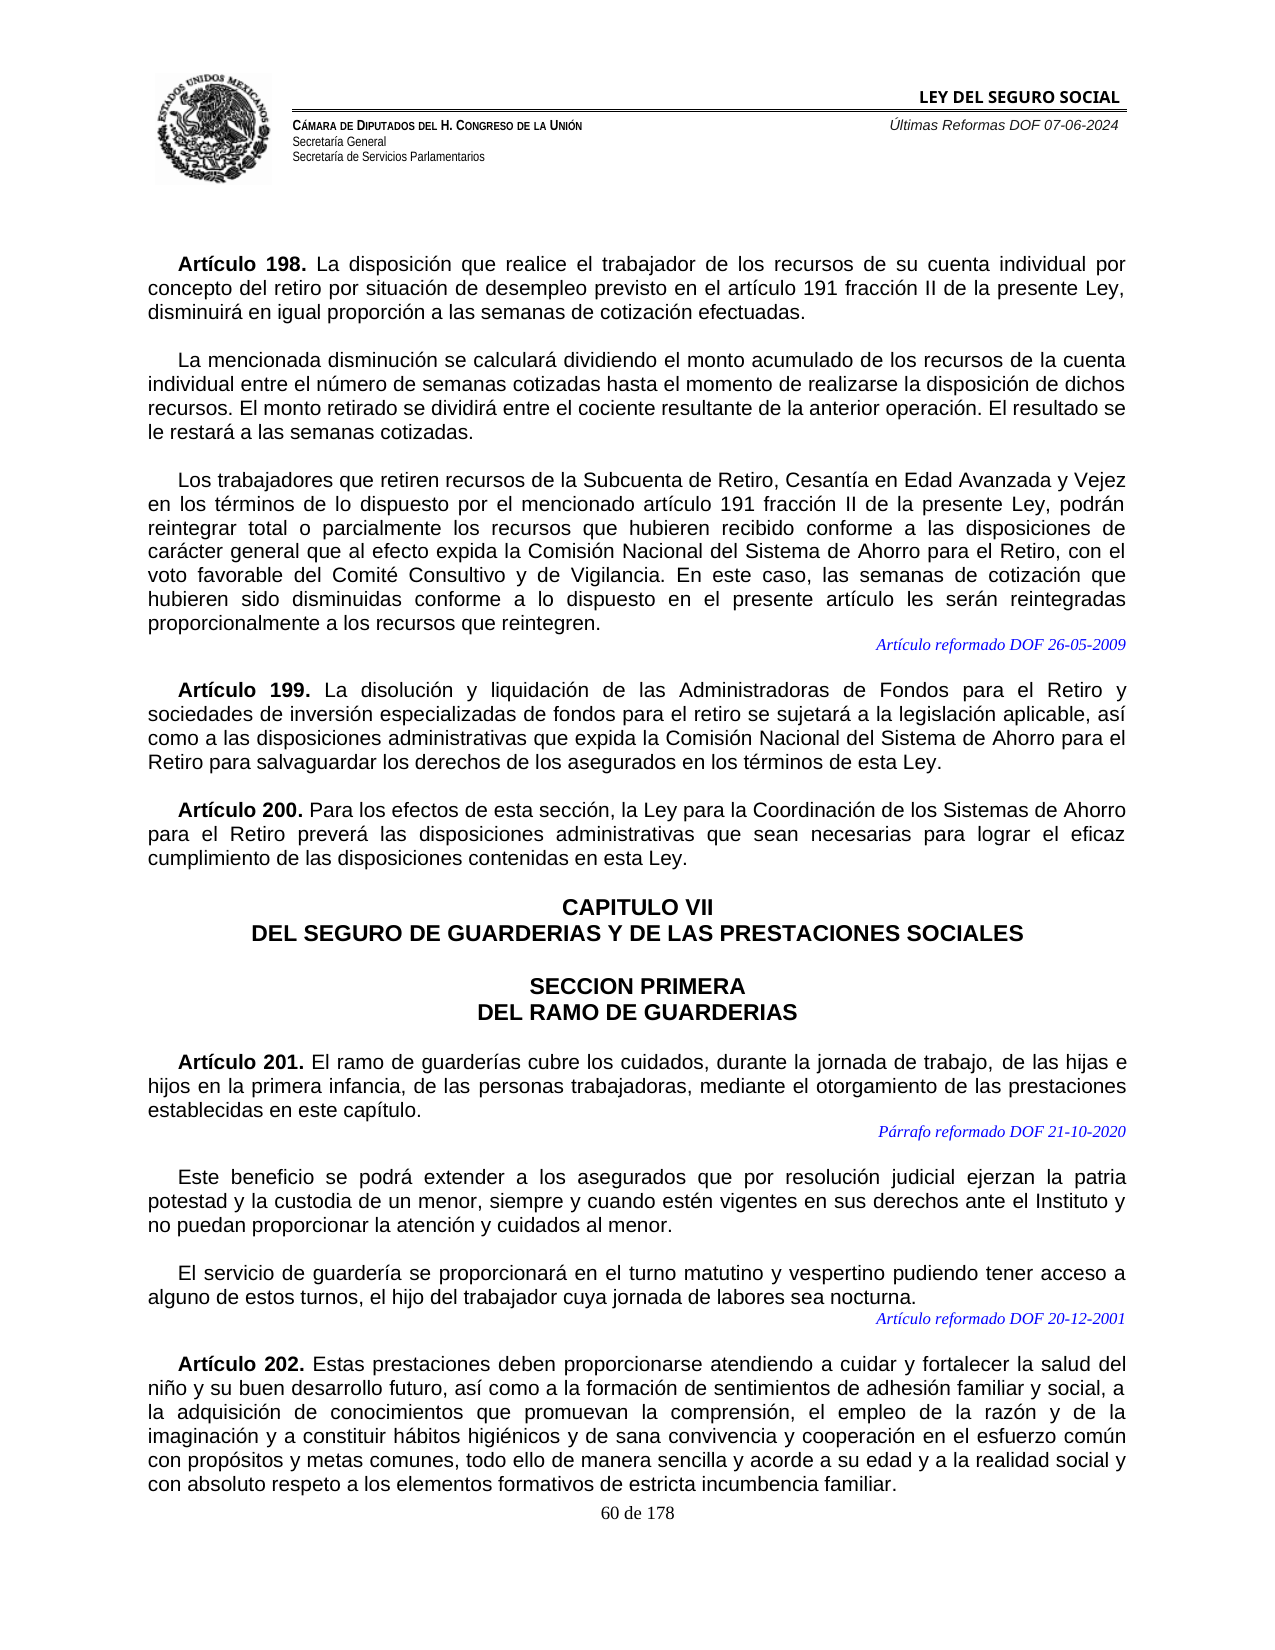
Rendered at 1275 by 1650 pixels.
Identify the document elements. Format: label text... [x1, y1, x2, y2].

text CAPITULO VII [148, 894, 1127, 920]
text Párrafo reformado DOF 21-10-2020 [148, 1122, 1127, 1141]
text La mencionada disminución se calculará dividiendo el monto acumulado de los recursos de la cuenta individual entre el número de semanas cotizadas hasta el momento de realizarse la disposición de dichos recursos. El monto retirado se dividirá entre el cociente resultante de la anterior operación. El resultado se le restará a las semanas cotizadas. [148, 348, 1127, 443]
text DEL SEGURO DE GUARDERIAS Y DE LAS PRESTACIONES SOCIALES [148, 920, 1127, 947]
text Artículo 198. La disposición que realice el trabajador de los recursos de su cuenta individual por concepto del retiro por situación de desempleo previsto en el artículo 191 fracción II de la presente Ley, disminuirá en igual proporción a las semanas de cotización efectuadas. [148, 252, 1127, 324]
text Artículo reformado DOF 20-12-2001 [148, 1308, 1127, 1328]
text Los trabajadores que retiren recursos de la Subcuenta de Retiro, Cesantía en Edad Avanzada y Vejez en los términos de lo dispuesto por el mencionado artículo 191 fracción II de la presente Ley, podrán reintegrar total o parcialmente los recursos que hubieren recibido conforme a las disposiciones de carácter general que al efecto expida la Comisión Nacional del Sistema de Ahorro para el Retiro, con el voto favorable del Comité Consultivo y de Vigilancia. En este caso, las semanas de cotización que hubieren sido disminuidas conforme a lo dispuesto en el presente artículo les serán reintegradas proporcionalmente a los recursos que reintegren. [148, 467, 1127, 635]
text Artículo 201. El ramo de guarderías cubre los cuidados, durante la jornada de trabajo, de las hijas e hijos en la primera infancia, de las personas trabajadoras, mediante el otorgamiento de las prestaciones establecidas en este capítulo. [148, 1050, 1127, 1122]
text Artículo reformado DOF 26-05-2009 [148, 635, 1127, 654]
text Artículo 199. La disolución y liquidación de las Administradoras de Fondos para el Retiro y sociedades de inversión especializadas de fondos para el retiro se sujetará a la legislación aplicable, así como a las disposiciones administrativas que expida la Comisión Nacional del Sistema de Ahorro para el Retiro para salvaguardar los derechos de los asegurados en los términos de esta Ley. [148, 678, 1127, 774]
text Este beneficio se podrá extender a los asegurados que por resolución judicial ejerzan la patria potestad y la custodia de un menor, siempre y cuando estén vigentes en sus derechos ante el Instituto y no puedan proporcionar la atención y cuidados al menor. [148, 1165, 1127, 1237]
text Artículo 200. Para los efectos de esta sección, la Ley para la Coordinación de los Sistemas de Ahorro para el Retiro preverá las disposiciones administrativas que sean necesarias para lograr el eficaz cumplimiento de las disposiciones contenidas en esta Ley. [148, 798, 1127, 870]
text El servicio de guardería se proporcionará en el turno matutino y vespertino pudiendo tener acceso a alguno de estos turnos, el hijo del trabajador cuya jornada de labores sea nocturna. [148, 1261, 1127, 1308]
text Artículo 202. Estas prestaciones deben proporcionarse atendiendo a cuidar y fortalecer la salud del niño y su buen desarrollo futuro, así como a la formación de sentimientos de adhesión familiar y social, a la adquisición de conocimientos que promuevan la comprensión, el empleo de la razón y de la imaginación y a constituir hábitos higiénicos y de sana convivencia y cooperación en el esfuerzo común con propósitos y metas comunes, todo ello de manera sencilla y acorde a su edad y a la realidad social y con absoluto respeto a los elementos formativos de estricta incumbencia familiar. [148, 1352, 1127, 1495]
text SECCION PRIMERA [148, 973, 1127, 999]
text DEL RAMO DE GUARDERIAS [148, 999, 1127, 1026]
